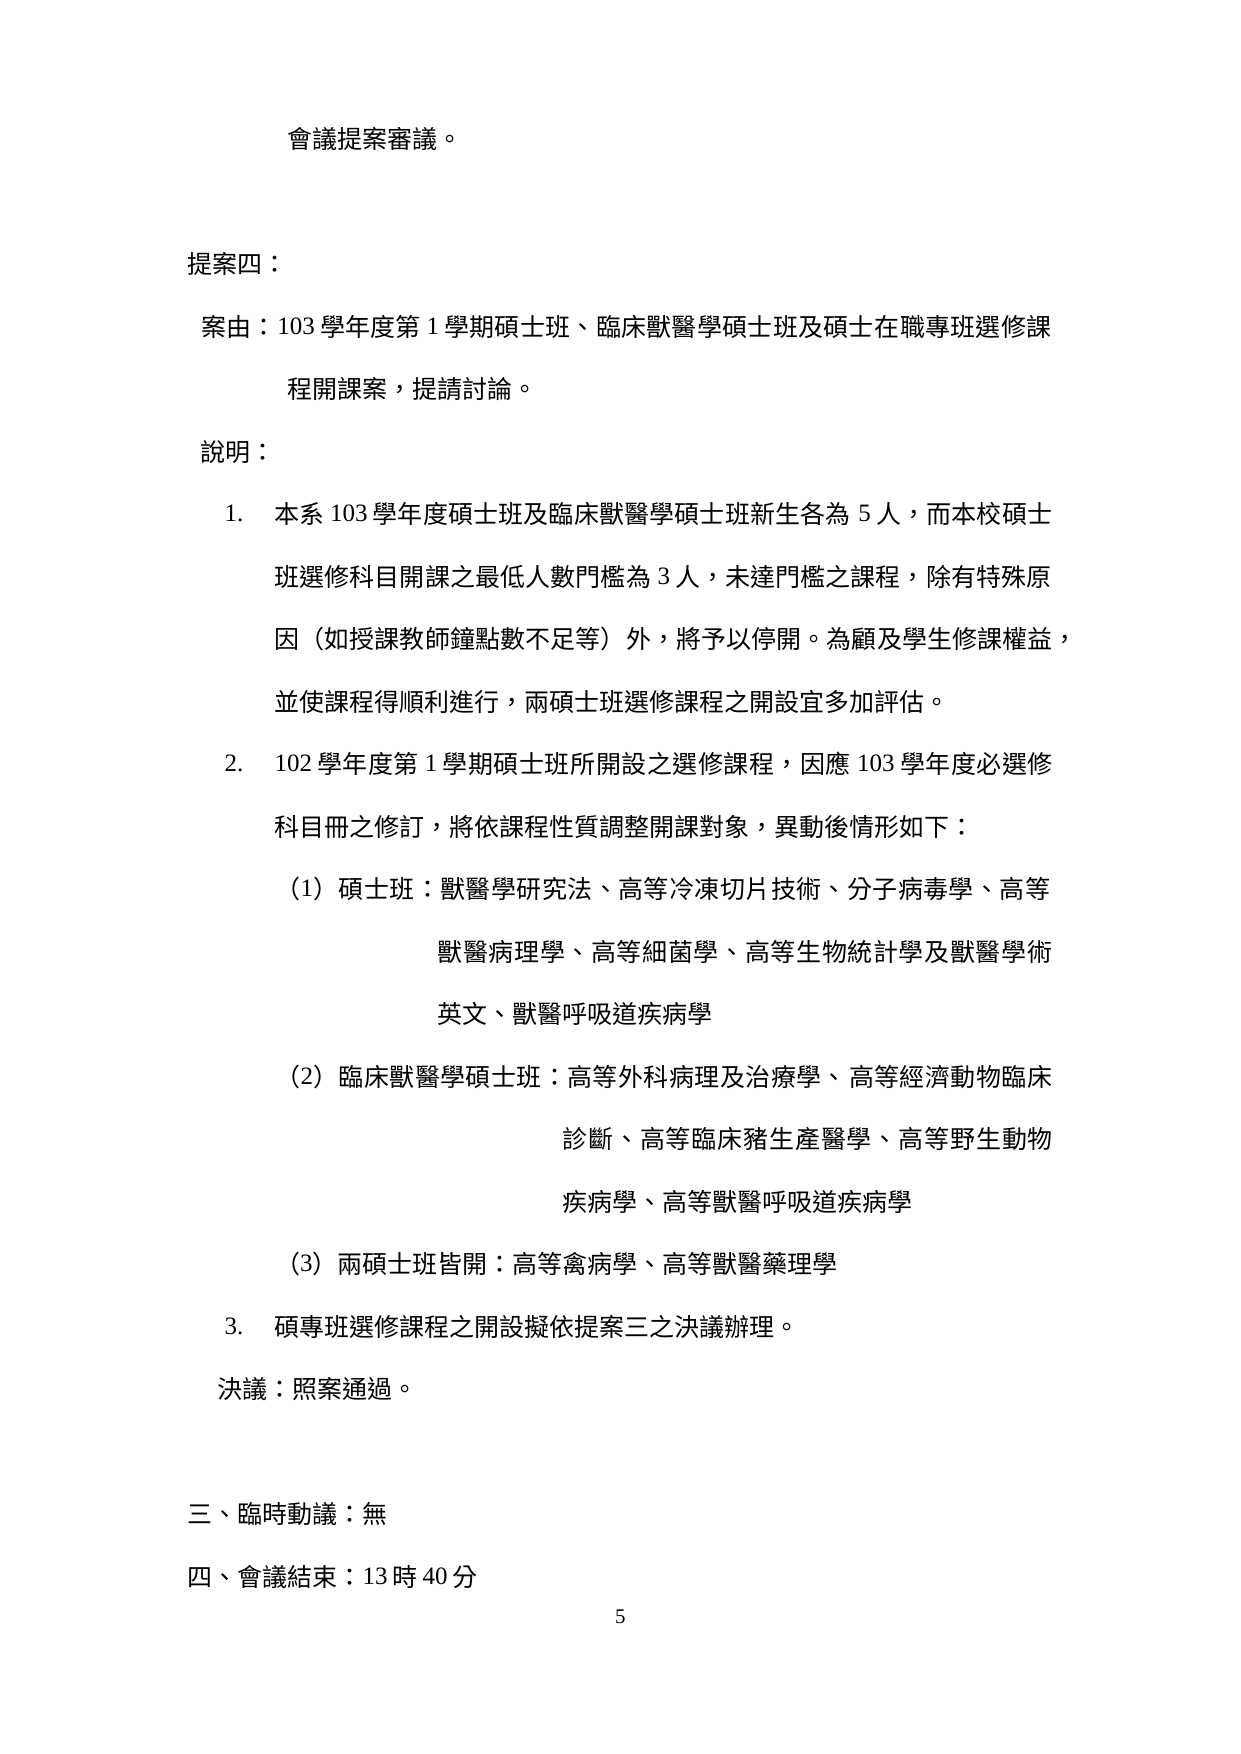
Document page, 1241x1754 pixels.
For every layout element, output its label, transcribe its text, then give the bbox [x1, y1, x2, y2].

list 會議提案審議。 [237, 96, 1053, 159]
list 本系103學年度碩士班及臨床獸醫學碩士班新生各為5人，而本校碩士班選修科目開課之最低人數門檻為3人，未達門檻之課程，除有特殊原因（如授課教師鐘點數不足等）外，將予以停開。為顧及學生修課權益，並使課程得順利進行，兩碩士班選修課程之開設宜多加評估。 [224, 471, 1053, 721]
list 碩專班選修課程之開設擬依提案三之決議辦理。 [224, 1284, 1053, 1346]
text 說明： [187, 409, 1053, 471]
text （1）碩士班：獸醫學研究法、高等冷凍切片技術、分子病毒學、高等獸醫病理學、高等細菌學、高等生物統計學及獸醫學術英文、獸醫呼吸道疾病學 [275, 846, 1053, 1034]
text （2）臨床獸醫學碩士班：高等外科病理及治療學、高等經濟動物臨床診斷、高等臨床豬生產醫學、高等野生動物疾病學、高等獸醫呼吸道疾病學 [275, 1034, 1053, 1221]
text 決議：照案通過。 [187, 1346, 1053, 1409]
text （3）兩碩士班皆開：高等禽病學、高等獸醫藥理學 [275, 1221, 1053, 1284]
list 102學年度第1學期碩士班所開設之選修課程，因應103學年度必選修科目冊之修訂，將依課程性質調整開課對象，異動後情形如下： [224, 721, 1053, 846]
text 三、臨時動議：無 [187, 1471, 1053, 1534]
text 提案四： [187, 221, 1053, 284]
text 四、會議結束：13時40分 [187, 1534, 1053, 1596]
text 案由：103學年度第1學期碩士班、臨床獸醫學碩士班及碩士在職專班選修課程開課案，提請討論。 [187, 284, 1053, 409]
